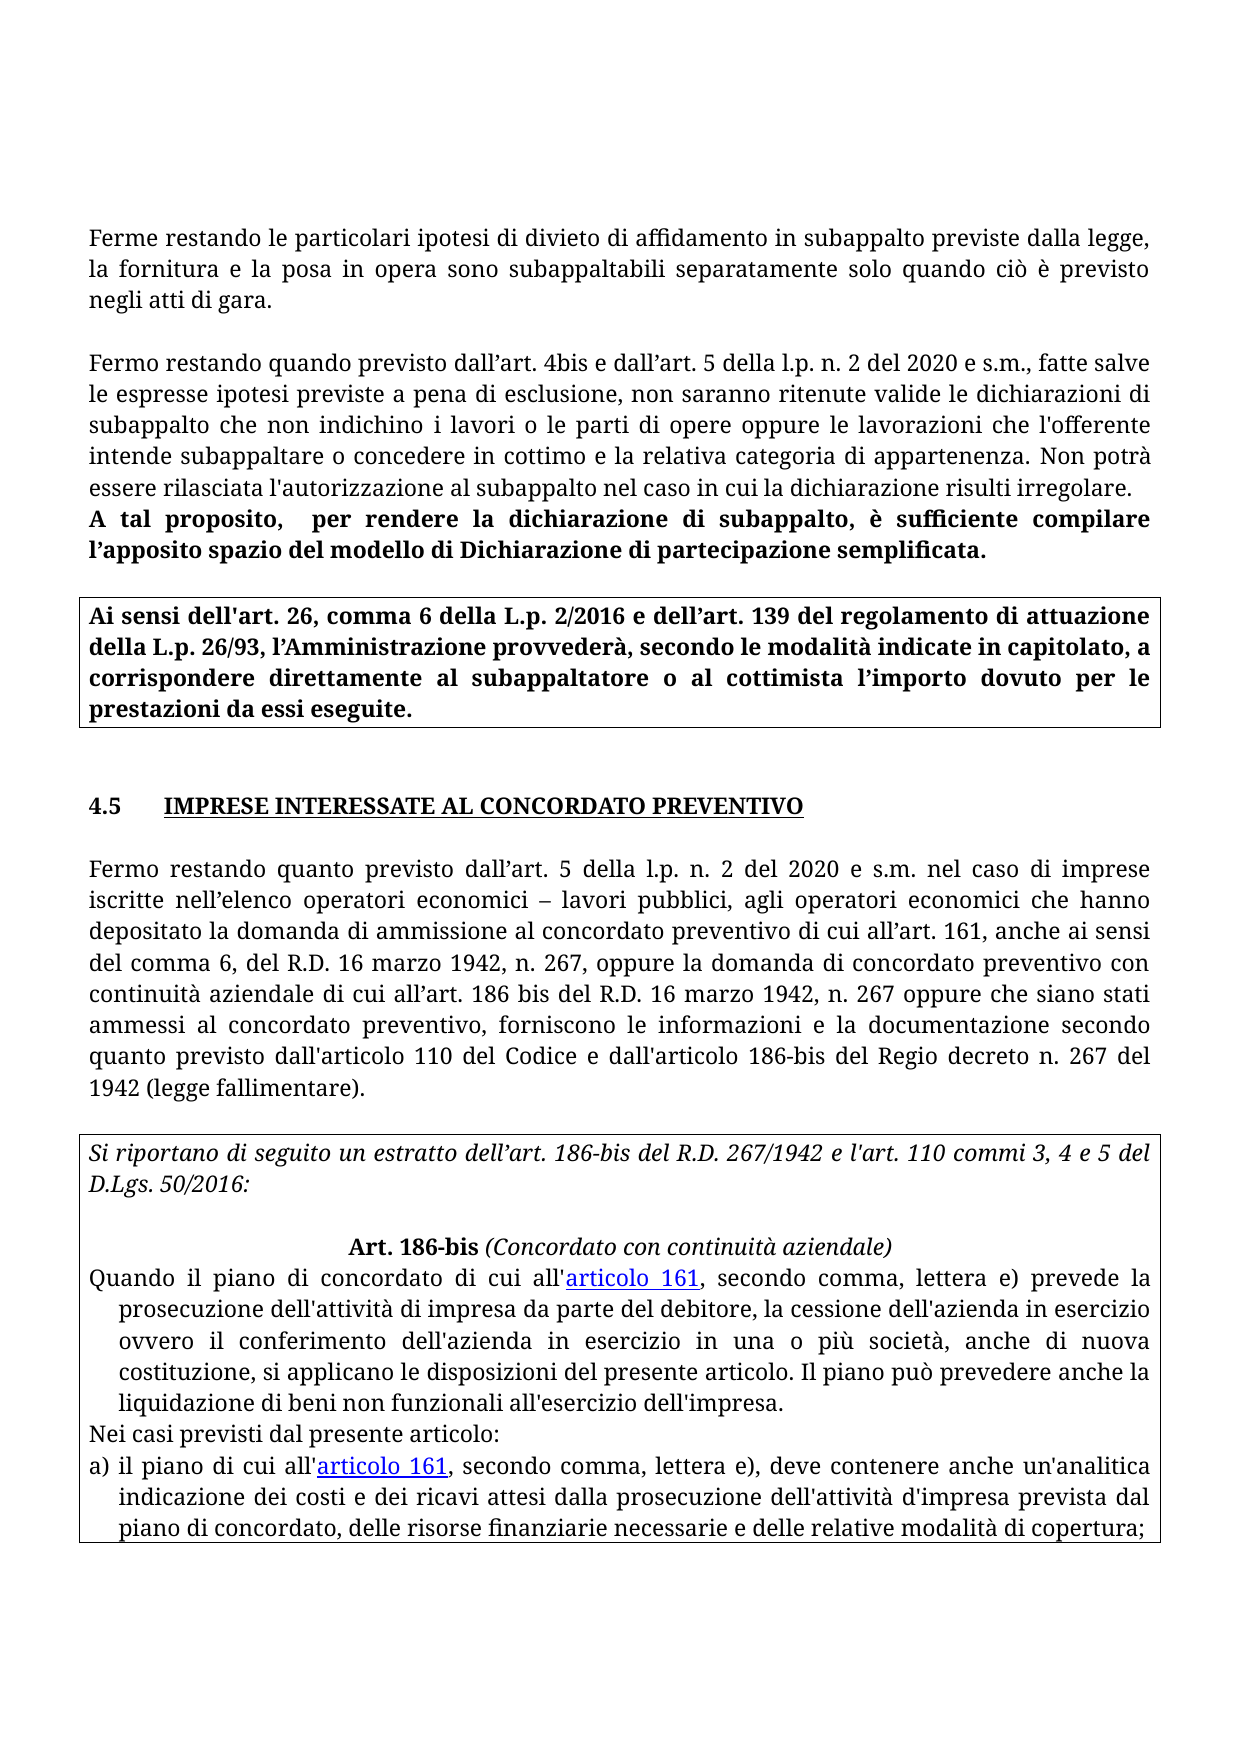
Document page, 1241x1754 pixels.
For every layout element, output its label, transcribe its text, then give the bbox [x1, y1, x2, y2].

text A tal proposito, per rendere la dichiarazione di subappalto, è sufficiente compilare l’apposito spazio del modello di Dichiarazione di partecipazione semplificata. [89, 503, 1152, 565]
text Art. 186-bis (Concordato con continuità aziendale) [89, 1231, 1152, 1262]
text a) il piano di cui all'articolo 161, secondo comma, lettera e), deve contenere anche un'analitica indicazione dei costi e dei ricavi attesi dalla prosecuzione dell'attività d'impresa prevista dal piano di concordato, delle risorse finanziarie necessarie e delle relative modalità di copertura; [89, 1450, 1152, 1542]
text Ai sensi dell'art. 26, comma 6 della L.p. 2/2016 e dell’art. 139 del regolamento di attuazione della L.p. 26/93, l’Amministrazione provvederà, secondo le modalità indicate in capitolato, a corrispondere direttamente al subappaltatore o al cottimista l’importo dovuto per le prestazioni da essi eseguite. [80, 598, 1160, 727]
text Ferme restando le particolari ipotesi di divieto di affidamento in subappalto previste dalla legge, la fornitura e la posa in opera sono subappaltabili separatamente solo quando ciò è previsto negli atti di gara. [89, 222, 1152, 315]
text Si riportano di seguito un estratto dell’art. 186-bis del R.D. 267/1942 e l'art. 110 commi 3, 4 e 5 del D.Lgs. 50/2016: [80, 1135, 1160, 1200]
text 4.5 IMPRESE INTERESSATE AL CONCORDATO PREVENTIVO [89, 790, 1152, 822]
text Nei casi previsti dal presente articolo: [89, 1418, 1152, 1450]
text Fermo restando quanto previsto dall’art. 5 della l.p. n. 2 del 2020 e s.m. nel caso di imprese iscritte nell’elenco operatori economici – lavori pubblici, agli operatori economici che hanno depositato la domanda di ammissione al concordato preventivo di cui all’art. 161, anche ai sensi del comma 6, del R.D. 16 marzo 1942, n. 267, oppure la domanda di concordato preventivo con continuità aziendale di cui all’art. 186 bis del R.D. 16 marzo 1942, n. 267 oppure che siano stati ammessi al concordato preventivo, forniscono le informazioni e la documentazione secondo quanto previsto dall'articolo 110 del Codice e dall'articolo 186-bis del Regio decreto n. 267 del 1942 (legge fallimentare). [89, 853, 1152, 1103]
text Quando il piano di concordato di cui all'articolo 161, secondo comma, lettera e) prevede la prosecuzione dell'attività di impresa da parte del debitore, la cessione dell'azienda in esercizio ovvero il conferimento dell'azienda in esercizio in una o più società, anche di nuova costituzione, si applicano le disposizioni del presente articolo. Il piano può prevedere anche la liquidazione di beni non funzionali all'esercizio dell'impresa. [89, 1262, 1152, 1418]
text Fermo restando quando previsto dall’art. 4bis e dall’art. 5 della l.p. n. 2 del 2020 e s.m., fatte salve le espresse ipotesi previste a pena di esclusione, non saranno ritenute valide le dichiarazioni di subappalto che non indichino i lavori o le parti di opere oppure le lavorazioni che l'offerente intende subappaltare o concedere in cottimo e la relativa categoria di appartenenza. Non potrà essere rilasciata l'autorizzazione al subappalto nel caso in cui la dichiarazione risulti irregolare. [89, 347, 1152, 503]
